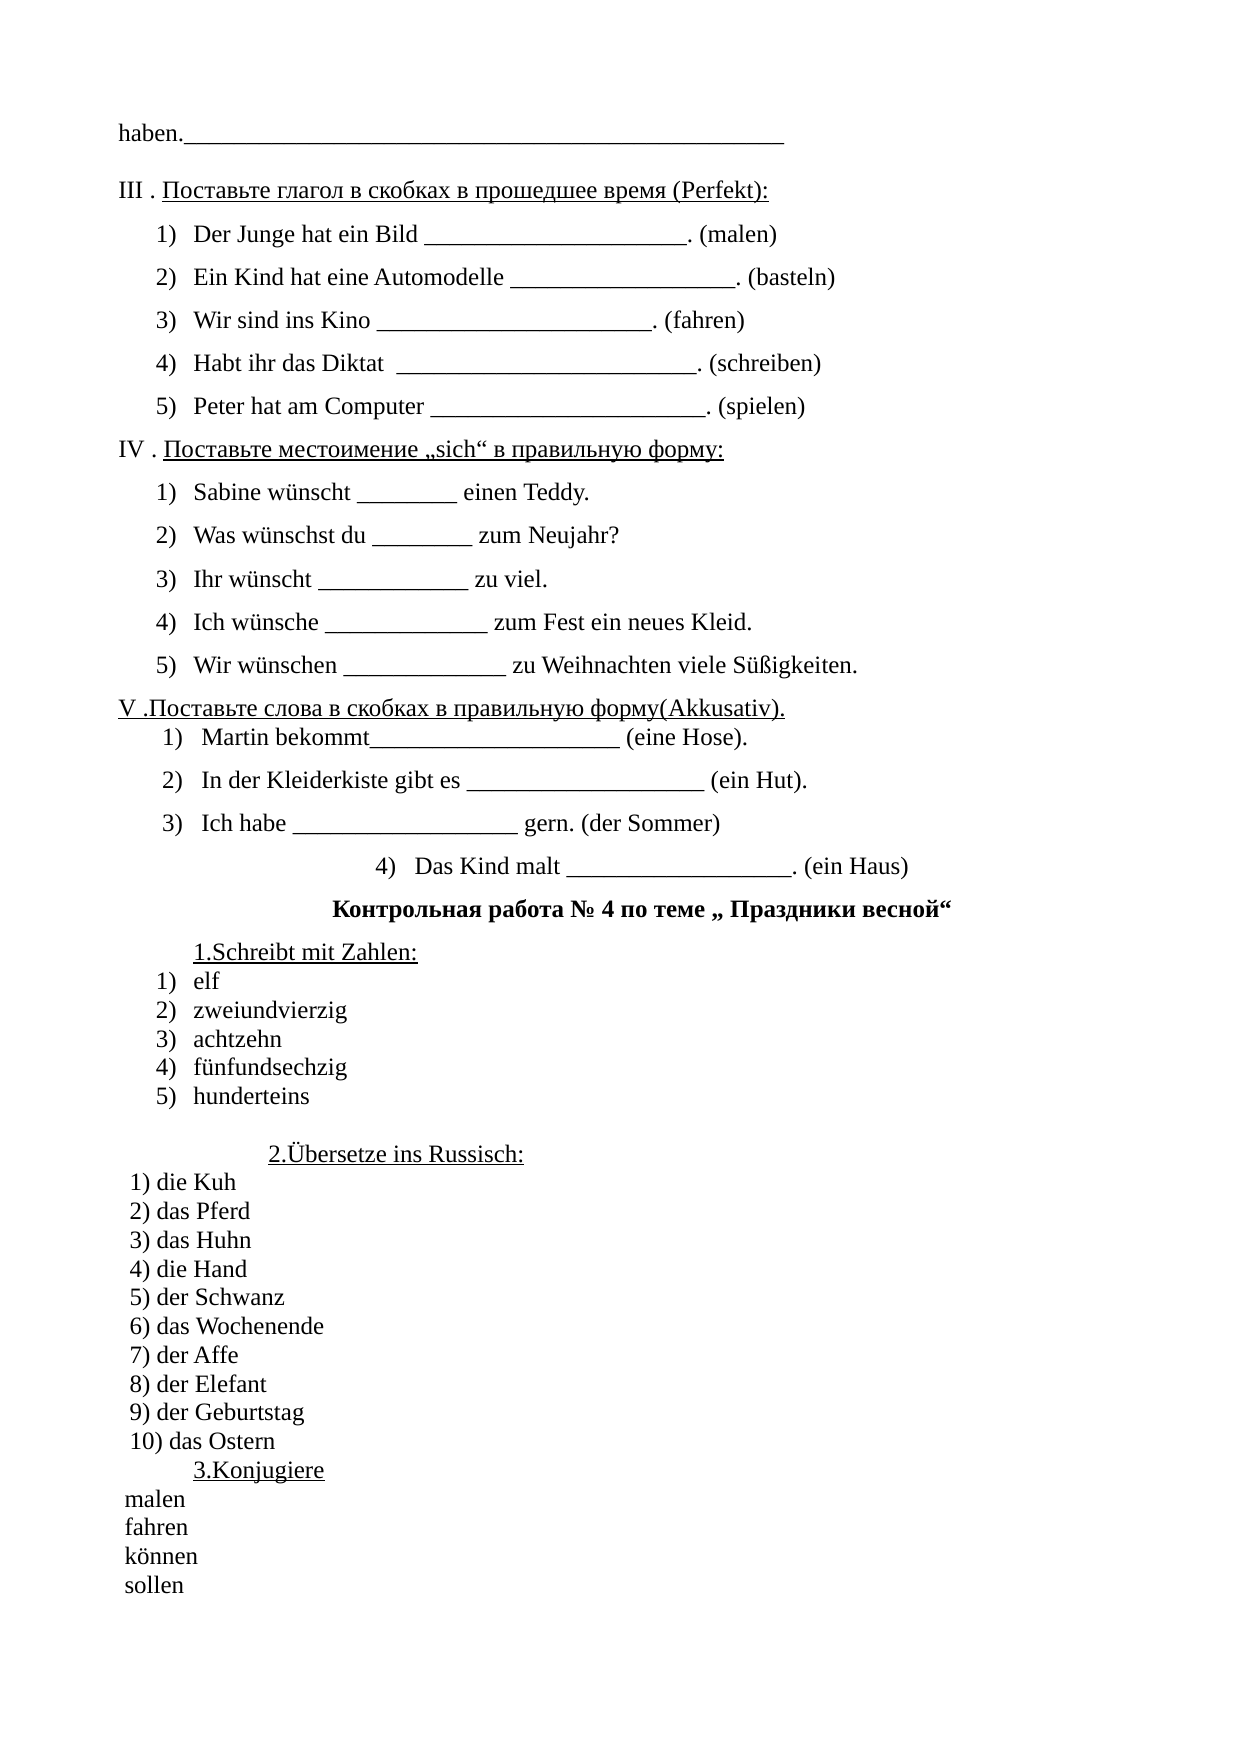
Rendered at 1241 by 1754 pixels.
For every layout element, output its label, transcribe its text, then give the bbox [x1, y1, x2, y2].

list 3.Konjugiere [193, 1455, 1122, 1484]
table_cell 10) das Ostern [118, 1426, 493, 1455]
list Ich habe __________________ gern. (der Sommer) [162, 808, 1122, 837]
table_cell 9) der Geburtstag [118, 1398, 493, 1426]
list hunderteins [156, 1081, 1122, 1110]
table_cell 8) der Elefant [118, 1369, 493, 1397]
text können [118, 1541, 1122, 1570]
list Ihr wünscht ____________ zu viel. [156, 564, 1122, 592]
list elf [156, 966, 1122, 995]
list zweiundvierzig [156, 995, 1122, 1024]
text sollen [118, 1570, 1122, 1599]
list Der Junge hat ein Bild _____________________. (malen) [156, 219, 1122, 247]
list Das Kind malt __________________. (ein Haus) [162, 851, 1122, 880]
table_cell 6) das Wochenende [118, 1311, 493, 1340]
table_cell 7) der Affe [118, 1340, 493, 1369]
table_cell 4) die Hand [118, 1254, 493, 1282]
text haben.________________________________________________ [118, 118, 1122, 147]
list Sabine wünscht ________ einen Teddy. [156, 477, 1122, 506]
text Контрольная работа № 4 по теме „ Праздники весной“ [162, 894, 1122, 923]
list 2.Übersetze ins Russisch: [193, 1139, 1122, 1167]
list fünfundsechzig [156, 1052, 1122, 1081]
list achtzehn [156, 1024, 1122, 1052]
list Wir wünschen _____________ zu Weihnachten viele Süßigkeiten. [156, 650, 1122, 679]
text IV . Поставьте местоимение „sich“ в правильную форму: [118, 434, 1122, 463]
text III . Поставьте глагол в скобках в прошедшее время (Perfekt): [118, 176, 1122, 204]
table_cell 2) das Pferd [118, 1196, 493, 1225]
list In der Kleiderkiste gibt es ___________________ (ein Hut). [162, 765, 1122, 794]
list Ich wünsche _____________ zum Fest ein neues Kleid. [156, 607, 1122, 636]
list Habt ihr das Diktat ________________________. (schreiben) [156, 348, 1122, 377]
list Martin bekommt____________________ (eine Hose). [162, 722, 1122, 751]
text fahren [118, 1512, 1122, 1541]
text malen [118, 1484, 1122, 1512]
list Was wünschst du ________ zum Neujahr? [156, 521, 1122, 549]
table_header 1) die Kuh [118, 1168, 493, 1196]
text V .Поставьте слова в скобках в правильную форму(Akkusativ). [118, 693, 1122, 722]
list Peter hat am Computer ______________________. (spielen) [156, 391, 1122, 420]
table_cell 3) das Huhn [118, 1225, 493, 1254]
table_cell 5) der Schwanz [118, 1283, 493, 1311]
list Ein Kind hat eine Automodelle __________________. (basteln) [156, 262, 1122, 291]
list 1.Schreibt mit Zahlen: [193, 937, 1122, 966]
list Wir sind ins Kino ______________________. (fahren) [156, 305, 1122, 334]
